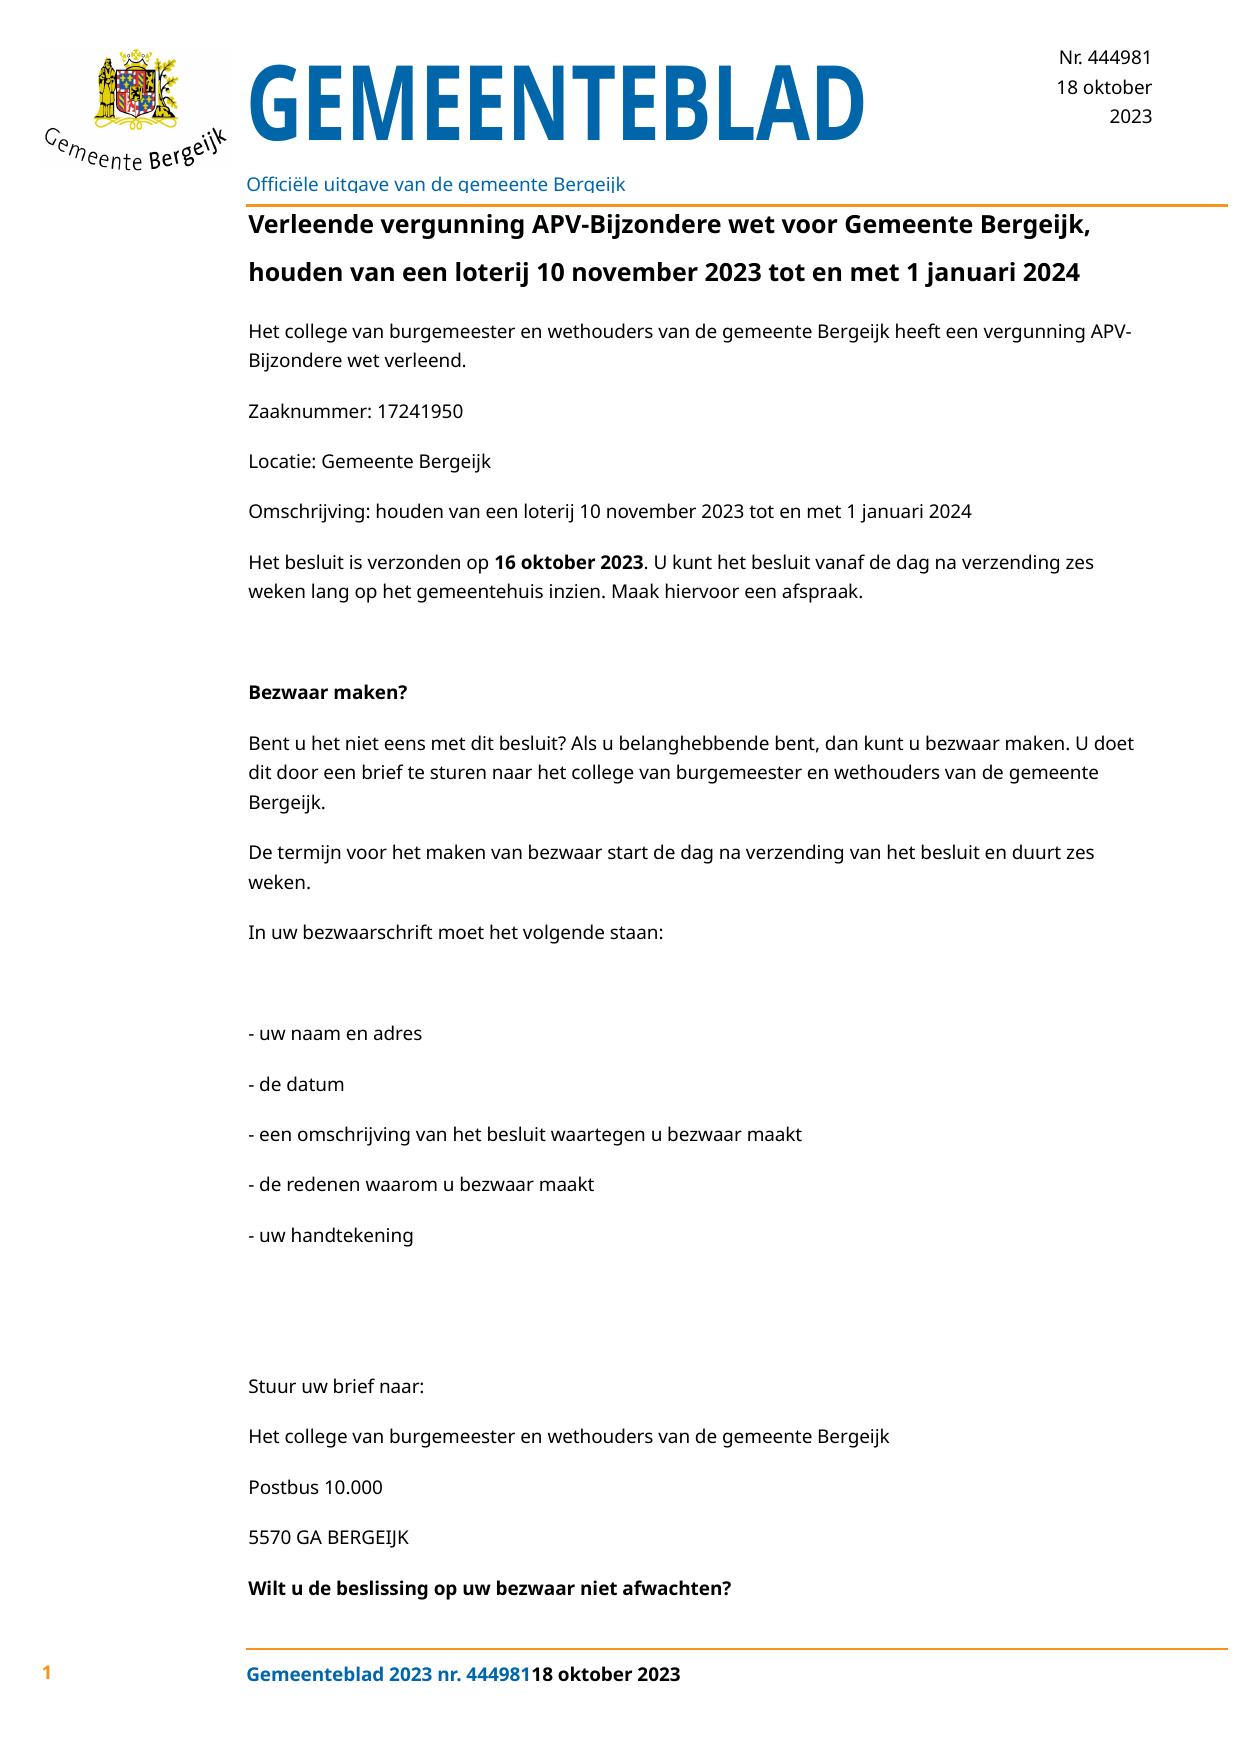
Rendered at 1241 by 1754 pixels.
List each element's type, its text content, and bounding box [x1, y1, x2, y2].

text Bent u het niet eens met dit besluit? Als u belanghebbende bent, dan kunt u bezwaar maken. U doet dit door een brief te sturen naar het college van burgemeester en wethouders van de gemeente Bergeijk. [248, 730, 1152, 815]
text Het college van burgemeester en wethouders van de gemeente Bergeijk [248, 1424, 1152, 1449]
text De termijn voor het maken van bezwaar start de dag na verzending van het besluit en duurt zes weken. [248, 839, 1152, 895]
text Stuur uw brief naar: [248, 1373, 1152, 1399]
text - de datum [248, 1071, 1152, 1097]
text - de redenen waarom u bezwaar maakt [248, 1172, 1152, 1197]
text - uw handtekening [248, 1222, 1152, 1248]
text 5570 GA BERGEIJK [248, 1524, 1152, 1550]
text Zaaknummer: 17241950 [248, 398, 1152, 424]
text In uw bezwaarschrift moet het volgende staan: [248, 919, 1152, 945]
text Verleende vergunning APV-Bijzondere wet voor Gemeente Bergeijk, houden van een loterij 10 november 2023 tot en met 1 januari 2024 [248, 207, 1152, 288]
text Omschrijving: houden van een loterij 10 november 2023 tot en met 1 januari 2024 [248, 499, 1152, 524]
text Het college van burgemeester en wethouders van de gemeente Bergeijk heeft een vergunning APV-Bijzondere wet verleend. [248, 318, 1152, 373]
text Het besluit is verzonden op 16 oktober 2023. U kunt het besluit vanaf de dag na verzending zes weken lang op het gemeentehuis inzien. Maak hiervoor een afspraak. [248, 549, 1152, 604]
text - een omschrijving van het besluit waartegen u bezwaar maakt [248, 1121, 1152, 1147]
text Postbus 10.000 [248, 1474, 1152, 1500]
text Bezwaar maken? [248, 679, 1152, 705]
text Locatie: Gemeente Bergeijk [248, 448, 1152, 474]
picture [41, 47, 231, 172]
text - uw naam en adres [248, 1020, 1152, 1046]
text Wilt u de beslissing op uw bezwaar niet afwachten? [248, 1575, 1152, 1601]
